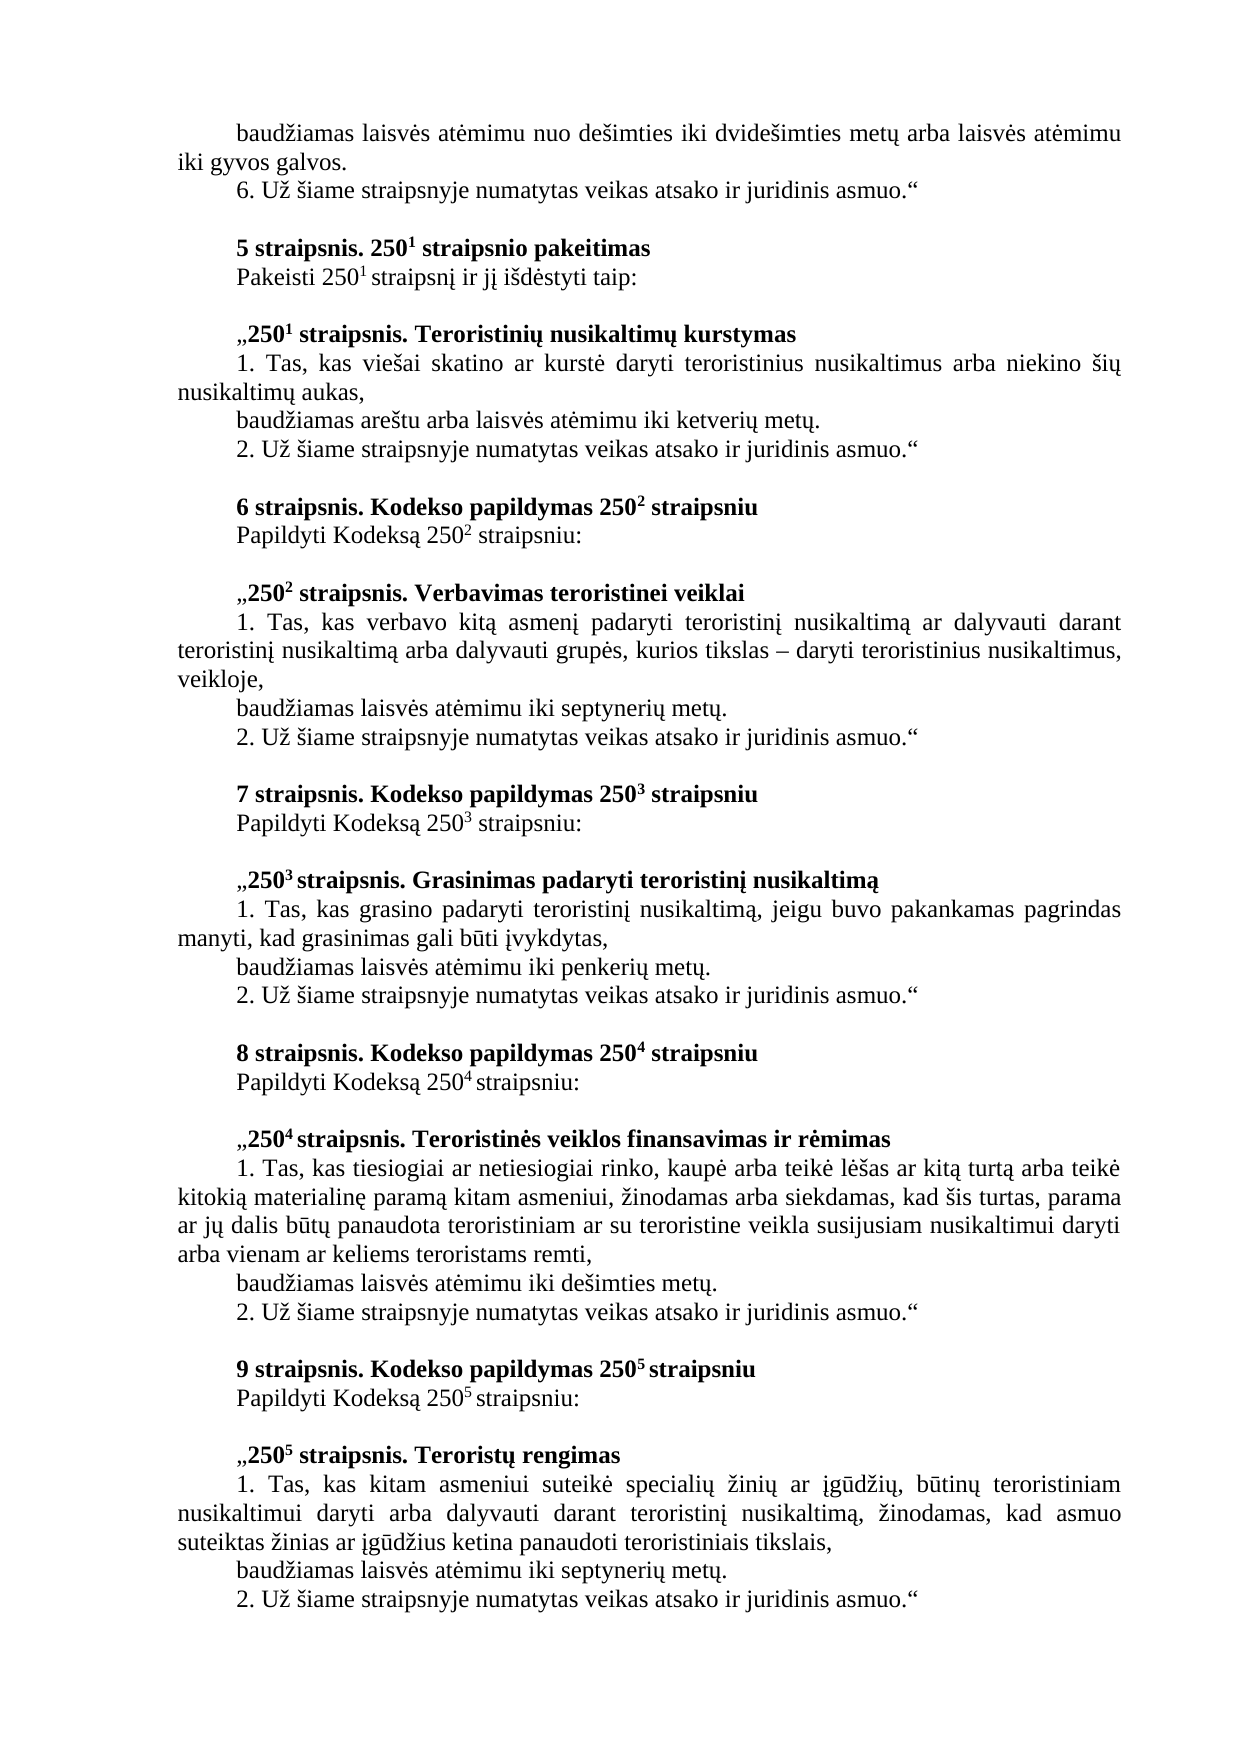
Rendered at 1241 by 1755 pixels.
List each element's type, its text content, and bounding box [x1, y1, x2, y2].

text baudžiamas laisvės atėmimu nuo dešimties iki dvidešimties metų arba laisvės atėmimu iki gyvos galvos. [177, 118, 1122, 176]
text „2501 straipsnis. Teroristinių nusikaltimų kurstymas [177, 319, 1122, 348]
text „2504 straipsnis. Teroristinės veiklos finansavimas ir rėmimas [177, 1124, 1122, 1153]
text „2505 straipsnis. Teroristų rengimas [177, 1441, 1122, 1469]
text 6. Už šiame straipsnyje numatytas veikas atsako ir juridinis asmuo.“ [177, 176, 1122, 204]
text 2. Už šiame straipsnyje numatytas veikas atsako ir juridinis asmuo.“ [177, 981, 1122, 1009]
text baudžiamas laisvės atėmimu iki septynerių metų. [177, 693, 1122, 722]
text 2. Už šiame straipsnyje numatytas veikas atsako ir juridinis asmuo.“ [177, 722, 1122, 751]
text 1. Tas, kas tiesiogiai ar netiesiogiai rinko, kaupė arba teikė lėšas ar kitą turtą arba teikė kitokią materialinę paramą kitam asmeniui, žinodamas arba siekdamas, kad šis turtas, parama ar jų dalis būtų panaudota teroristiniam ar su teroristine veikla susijusiam nusikaltimui daryti arba vienam ar keliems teroristams remti, [177, 1153, 1122, 1268]
text 8 straipsnis. Kodekso papildymas 2504 straipsniu [177, 1038, 1122, 1067]
text baudžiamas laisvės atėmimu iki dešimties metų. [177, 1268, 1122, 1297]
text 1. Tas, kas kitam asmeniui suteikė specialių žinių ar įgūdžių, būtinų teroristiniam nusikaltimui daryti arba dalyvauti darant teroristinį nusikaltimą, žinodamas, kad asmuo suteiktas žinias ar įgūdžius ketina panaudoti teroristiniais tikslais, [177, 1469, 1122, 1556]
text baudžiamas laisvės atėmimu iki septynerių metų. [177, 1556, 1122, 1584]
text 1. Tas, kas viešai skatino ar kurstė daryti teroristinius nusikaltimus arba niekino šių nusikaltimų aukas, [177, 348, 1122, 406]
text baudžiamas laisvės atėmimu iki penkerių metų. [177, 952, 1122, 981]
text 7 straipsnis. Kodekso papildymas 2503 straipsniu [177, 779, 1122, 808]
text Papildyti Kodeksą 2503 straipsniu: [177, 808, 1122, 837]
text 1. Tas, kas verbavo kitą asmenį padaryti teroristinį nusikaltimą ar dalyvauti darant teroristinį nusikaltimą arba dalyvauti grupės, kurios tikslas – daryti teroristinius nusikaltimus, veikloje, [177, 607, 1122, 693]
text 6 straipsnis. Kodekso papildymas 2502 straipsniu [177, 492, 1122, 521]
text 9 straipsnis. Kodekso papildymas 2505 straipsniu [177, 1354, 1122, 1383]
text Papildyti Kodeksą 2504 straipsniu: [177, 1067, 1122, 1096]
text baudžiamas areštu arba laisvės atėmimu iki ketverių metų. [177, 406, 1122, 434]
text 1. Tas, kas grasino padaryti teroristinį nusikaltimą, jeigu buvo pakankamas pagrindas manyti, kad grasinimas gali būti įvykdytas, [177, 894, 1122, 952]
text 2. Už šiame straipsnyje numatytas veikas atsako ir juridinis asmuo.“ [177, 434, 1122, 463]
text Pakeisti 2501 straipsnį ir jį išdėstyti taip: [177, 262, 1122, 291]
text 5 straipsnis. 2501 straipsnio pakeitimas [177, 233, 1122, 262]
text „2503 straipsnis. Grasinimas padaryti teroristinį nusikaltimą [177, 866, 1122, 894]
text 2. Už šiame straipsnyje numatytas veikas atsako ir juridinis asmuo.“ [177, 1584, 1122, 1613]
text „2502 straipsnis. Verbavimas teroristinei veiklai [177, 578, 1122, 607]
text Papildyti Kodeksą 2505 straipsniu: [177, 1383, 1122, 1412]
text Papildyti Kodeksą 2502 straipsniu: [177, 521, 1122, 549]
text 2. Už šiame straipsnyje numatytas veikas atsako ir juridinis asmuo.“ [177, 1297, 1122, 1326]
